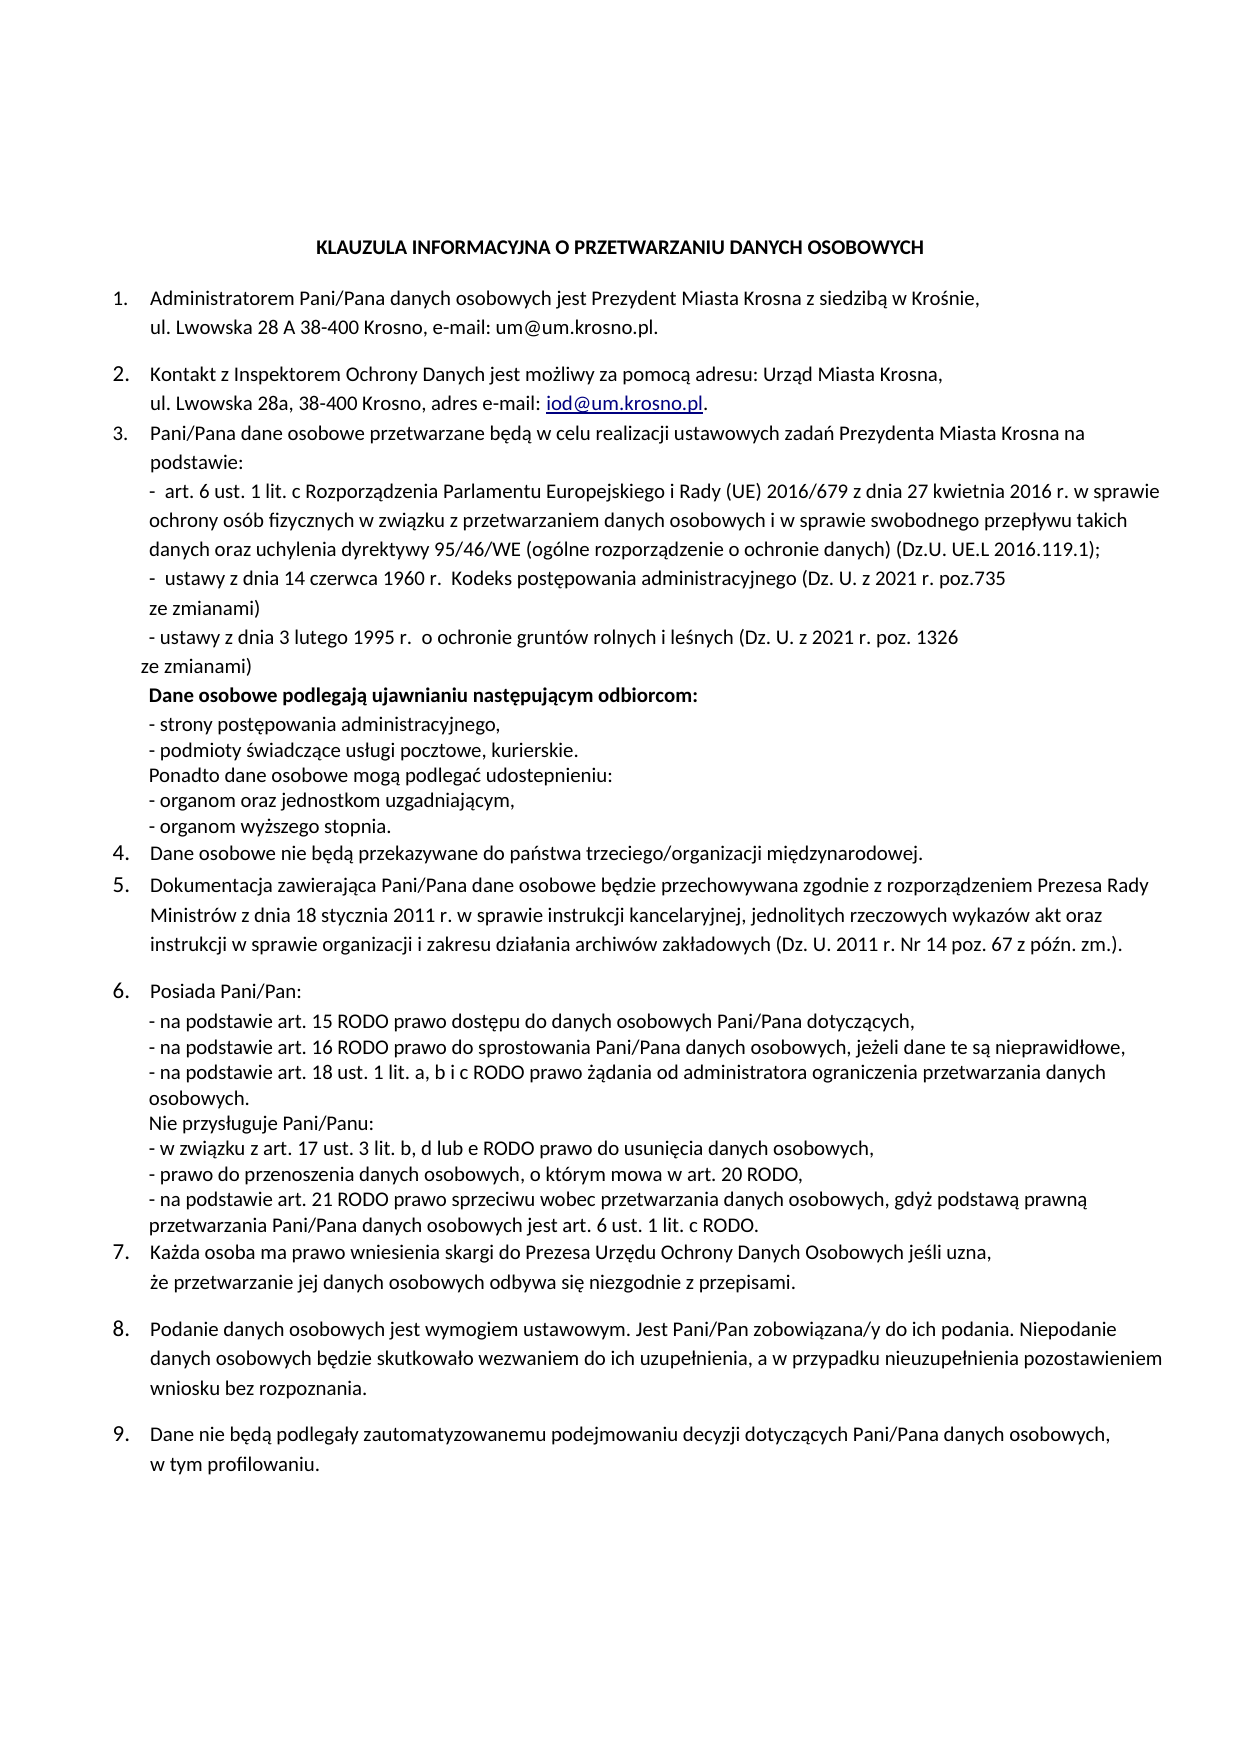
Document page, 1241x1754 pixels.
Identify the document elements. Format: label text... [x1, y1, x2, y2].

text - prawo do przenoszenia danych osobowych, o którym mowa w art. 20 RODO, [75, 1161, 1165, 1186]
text - strony postępowania administracyjnego, [75, 711, 1165, 737]
list Każda osoba ma prawo wniesienia skargi do Prezesa Urzędu Ochrony Danych Osobowych jeśli uzna, że przetwarzanie jej danych osobowych odbywa się niezgodnie z przepisami. [112, 1237, 1165, 1294]
subtitle - art. 6 ust. 1 lit. c Rozporządzenia Parlamentu Europejskiego i Rady (UE) 2016/679 z dnia 27 kwietnia 2016 r. w sprawie ochrony osób fizycznych w związku z przetwarzaniem danych osobowych i w sprawie swobodnego przepływu takich danych oraz uchylenia dyrektywy 95/46/WE (ogólne rozporządzenie o ochronie danych) (Dz.U. UE.L 2016.119.1); [149, 478, 1165, 562]
text Ponadto dane osobowe mogą podlegać udostepnieniu: [75, 762, 1165, 788]
subtitle - ustawy z dnia 14 czerwca 1960 r. Kodeks postępowania administracyjnego (Dz. U. z 2021 r. poz.735 ze zmianami) [149, 566, 1165, 620]
list Dane osobowe nie będą przekazywane do państwa trzeciego/organizacji międzynarodowej. [112, 838, 1165, 866]
list Administratorem Pani/Pana danych osobowych jest Prezydent Miasta Krosna z siedzibą w Krośnie, ul. Lwowska 28 A 38-400 Krosno, e-mail: um@um.krosno.pl. [112, 285, 1165, 339]
text - na podstawie art. 15 RODO prawo dostępu do danych osobowych Pani/Pana dotyczących, [149, 1008, 1165, 1034]
text - organom wyższego stopnia. [75, 813, 1165, 838]
text - na podstawie art. 16 RODO prawo do sprostowania Pani/Pana danych osobowych, jeżeli dane te są nieprawidłowe, [149, 1034, 1165, 1059]
list Dane nie będą podlegały zautomatyzowanemu podejmowaniu decyzji dotyczących Pani/Pana danych osobowych, w tym profilowaniu. [112, 1419, 1165, 1477]
subtitle Dane osobowe podlegają ujawnianiu następującym odbiorcom: [75, 682, 1165, 708]
text - podmioty świadczące usługi pocztowe, kurierskie. [75, 737, 1165, 762]
text - w związku z art. 17 ust. 3 lit. b, d lub e RODO prawo do usunięcia danych osobowych, [75, 1136, 1165, 1161]
text Nie przysługuje Pani/Panu: [75, 1110, 1165, 1136]
text - na podstawie art. 18 ust. 1 lit. a, b i c RODO prawo żądania od administratora ograniczenia przetwarzania danych osobowych. [149, 1059, 1165, 1110]
list Pani/Pana dane osobowe przetwarzane będą w celu realizacji ustawowych zadań Prezydenta Miasta Krosna na podstawie: [112, 420, 1165, 474]
list Posiada Pani/Pan: [112, 976, 1165, 1004]
list Kontakt z Inspektorem Ochrony Danych jest możliwy za pomocą adresu: Urząd Miasta Krosna, ul. Lwowska 28a, 38-400 Krosno, adres e-mail: iod@um.krosno.pl. [112, 359, 1165, 416]
text - na podstawie art. 21 RODO prawo sprzeciwu wobec przetwarzania danych osobowych, gdyż podstawą prawną przetwarzania Pani/Pana danych osobowych jest art. 6 ust. 1 lit. c RODO. [149, 1186, 1165, 1237]
subtitle - ustawy z dnia 3 lutego 1995 r. o ochronie gruntów rolnych i leśnych (Dz. U. z 2021 r. poz. 1326 ze zmianami) [75, 624, 1165, 678]
list Dokumentacja zawierająca Pani/Pana dane osobowe będzie przechowywana zgodnie z rozporządzeniem Prezesa Rady Ministrów z dnia 18 stycznia 2011 r. w sprawie instrukcji kancelaryjnej, jednolitych rzeczowych wykazów akt oraz instrukcji w sprawie organizacji i zakresu działania archiwów zakładowych (Dz. U. 2011 r. Nr 14 poz. 67 z późn. zm.). [112, 871, 1165, 957]
list Podanie danych osobowych jest wymogiem ustawowym. Jest Pani/Pan zobowiązana/y do ich podania. Niepodanie danych osobowych będzie skutkowało wezwaniem do ich uzupełnienia, a w przypadku nieuzupełnienia pozostawieniem wniosku bez rozpoznania. [112, 1314, 1165, 1400]
text - organom oraz jednostkom uzgadniającym, [75, 788, 1165, 813]
text KLAUZULA INFORMACYJNA O PRZETWARZANIU DANYCH OSOBOWYCH [75, 234, 1165, 259]
